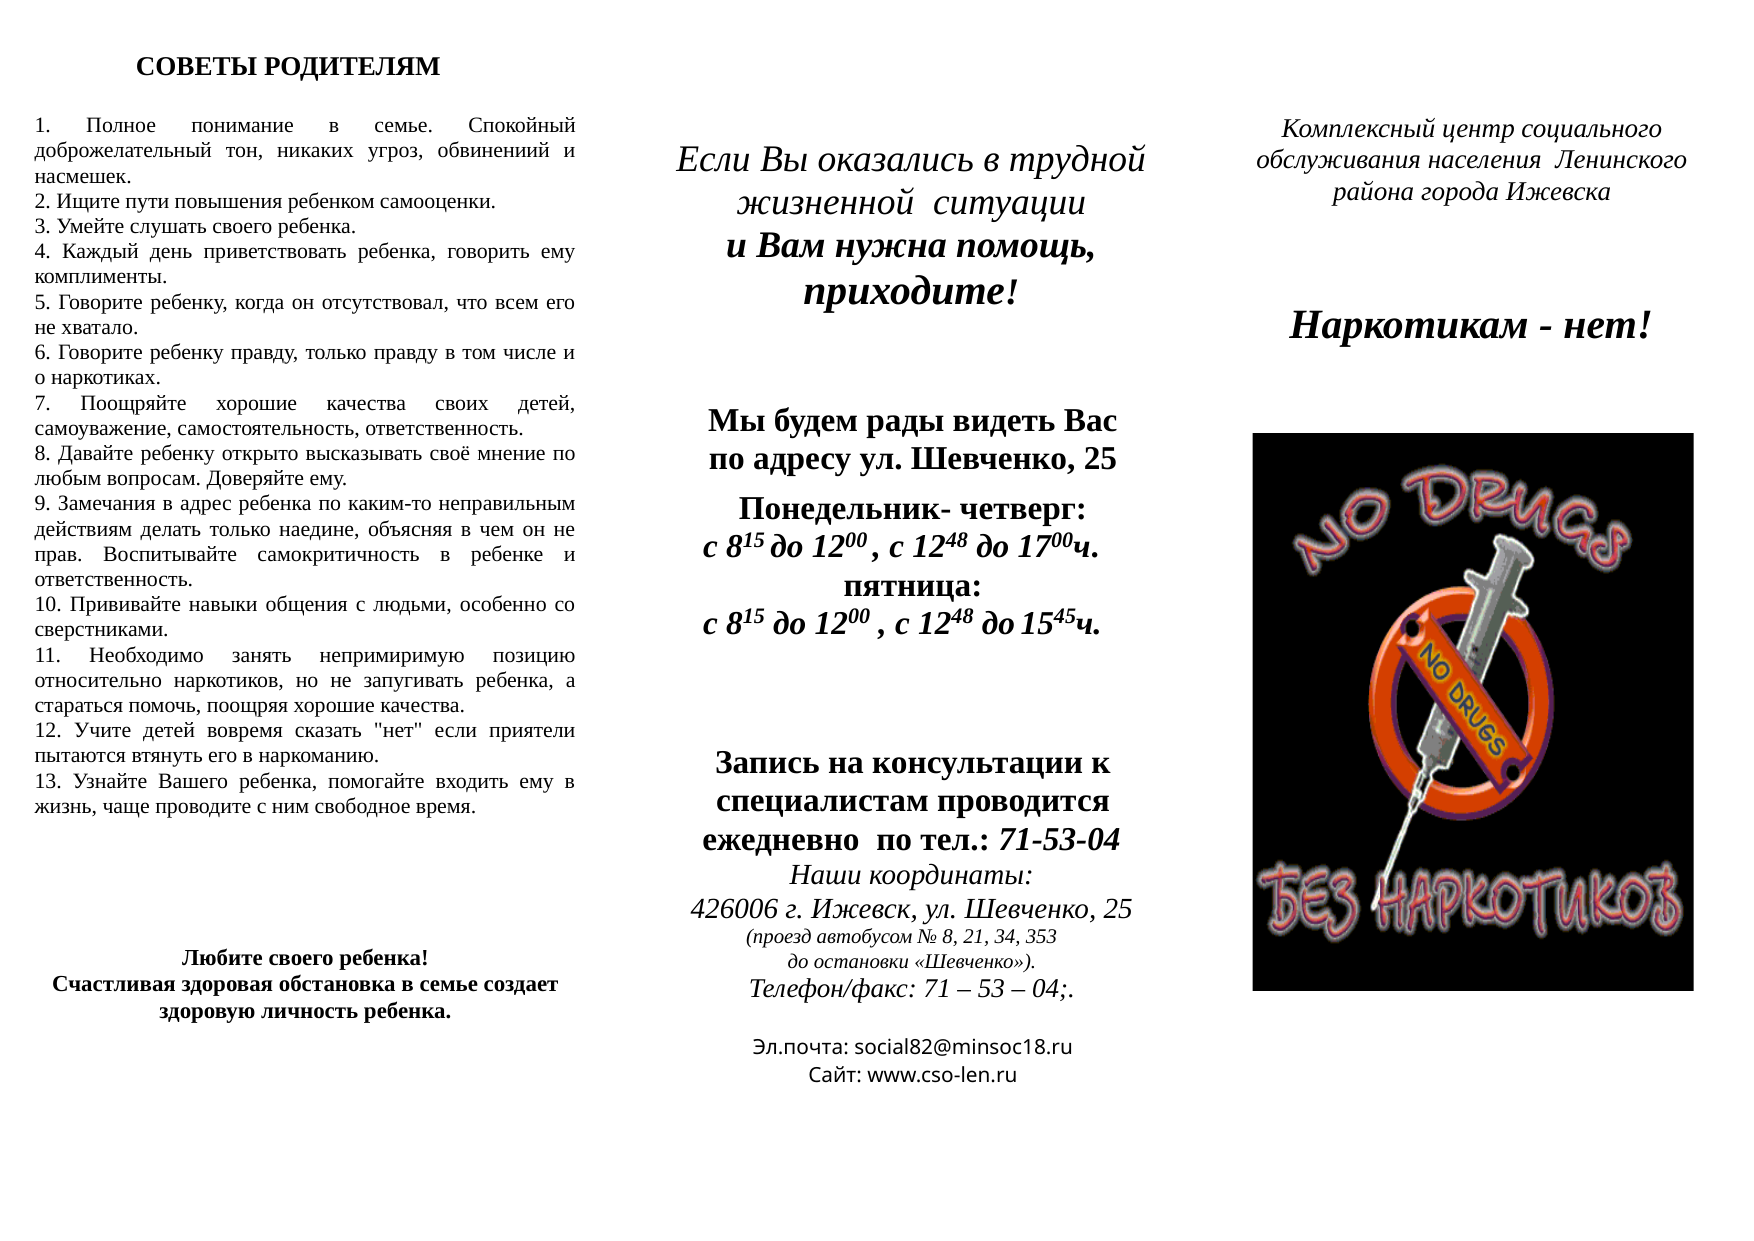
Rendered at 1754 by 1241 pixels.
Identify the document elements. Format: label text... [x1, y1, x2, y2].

text Счастливая здоровая обстановка в семье создает здоровую личность ребенка. [34, 971, 576, 1023]
text Мы будем рады видеть Вас [640, 400, 1185, 438]
text 5. Говорите ребенку, когда он отсутствовал, что всем его не хватало. [34, 289, 576, 339]
text 7. Поощряйте хорошие качества своих детей, самоуважение, самостоятельность, ответственность. [34, 389, 576, 440]
text 4. Каждый день приветствовать ребенка, говорить ему комплименты. [34, 238, 576, 289]
text Наши координаты: [640, 857, 1185, 891]
text 11. Необходимо занять непримиримую позицию относительно наркотиков, но не запугивать ребенка, а стараться помочь, поощряя хорошие качества. [34, 642, 576, 717]
text 10. Прививайте навыки общения с людьми, особенно со сверстниками. [34, 591, 576, 642]
text по адресу ул. Шевченко, 25 [640, 438, 1185, 476]
text СОВЕТЫ РОДИТЕЛЯМ [34, 50, 576, 81]
picture [1252, 433, 1694, 991]
text 8. Давайте ребенку открыто высказывать своё мнение по любым вопросам. Доверяйте ему. [34, 440, 576, 490]
text Понедельник- четверг: [640, 488, 1185, 527]
text 1. Полное понимание в семье. Спокойный доброжелательный тон, никаких угроз, обвинениий и насмешек. [34, 112, 576, 188]
text 12. Учите детей вовремя сказать "нет" если приятели пытаются втянуть его в наркоманию. [34, 717, 576, 768]
text 6. Говорите ребенку правду, только правду в том числе и о наркотиках. [34, 339, 576, 389]
text 2. Ищите пути повышения ребенком самооценки. [34, 188, 576, 213]
text с 815 до 1200 , с 1248 до 1700ч. [640, 527, 1185, 565]
text (проезд автобусом № 8, 21, 34, 353 [640, 924, 1185, 948]
text до остановки «Шевченко»). [640, 948, 1185, 973]
text Любите своего ребенка! [34, 944, 576, 971]
text Сайт: www.cso-len.ru [640, 1061, 1185, 1089]
text и Вам нужна помощь, приходите! [640, 222, 1185, 313]
text Комплексный центр социального обслуживания населения Ленинского района города Ижевска [1229, 112, 1717, 206]
text Эл.почта: social82@minsoc18.ru [640, 1032, 1185, 1061]
text Телефон/факс: 71 – 53 – 04;. [640, 973, 1185, 1004]
text с 815 до 1200 , с 1248 до 1545ч. [629, 603, 1185, 642]
text Запись на консультации к специалистам проводится ежедневно по тел.: 71-53-04 [640, 742, 1185, 857]
text 13. Узнайте Вашего ребенка, помогайте входить ему в жизнь, чаще проводите с ним свободное время. [34, 768, 576, 818]
text пятница: [640, 565, 1185, 603]
text Наркотикам - нет! [1229, 299, 1717, 347]
text 426006 г. Ижевск, ул. Шевченко, 25 [640, 891, 1185, 924]
text 9. Замечания в адрес ребенка по каким-то неправильным действиям делать только наедине, объясняя в чем он не прав. Воспитывайте самокритичность в ребенке и ответственность. [34, 490, 576, 591]
text Если Вы оказались в трудной жизненной ситуации [640, 136, 1185, 222]
text 3. Умейте слушать своего ребенка. [34, 213, 576, 238]
